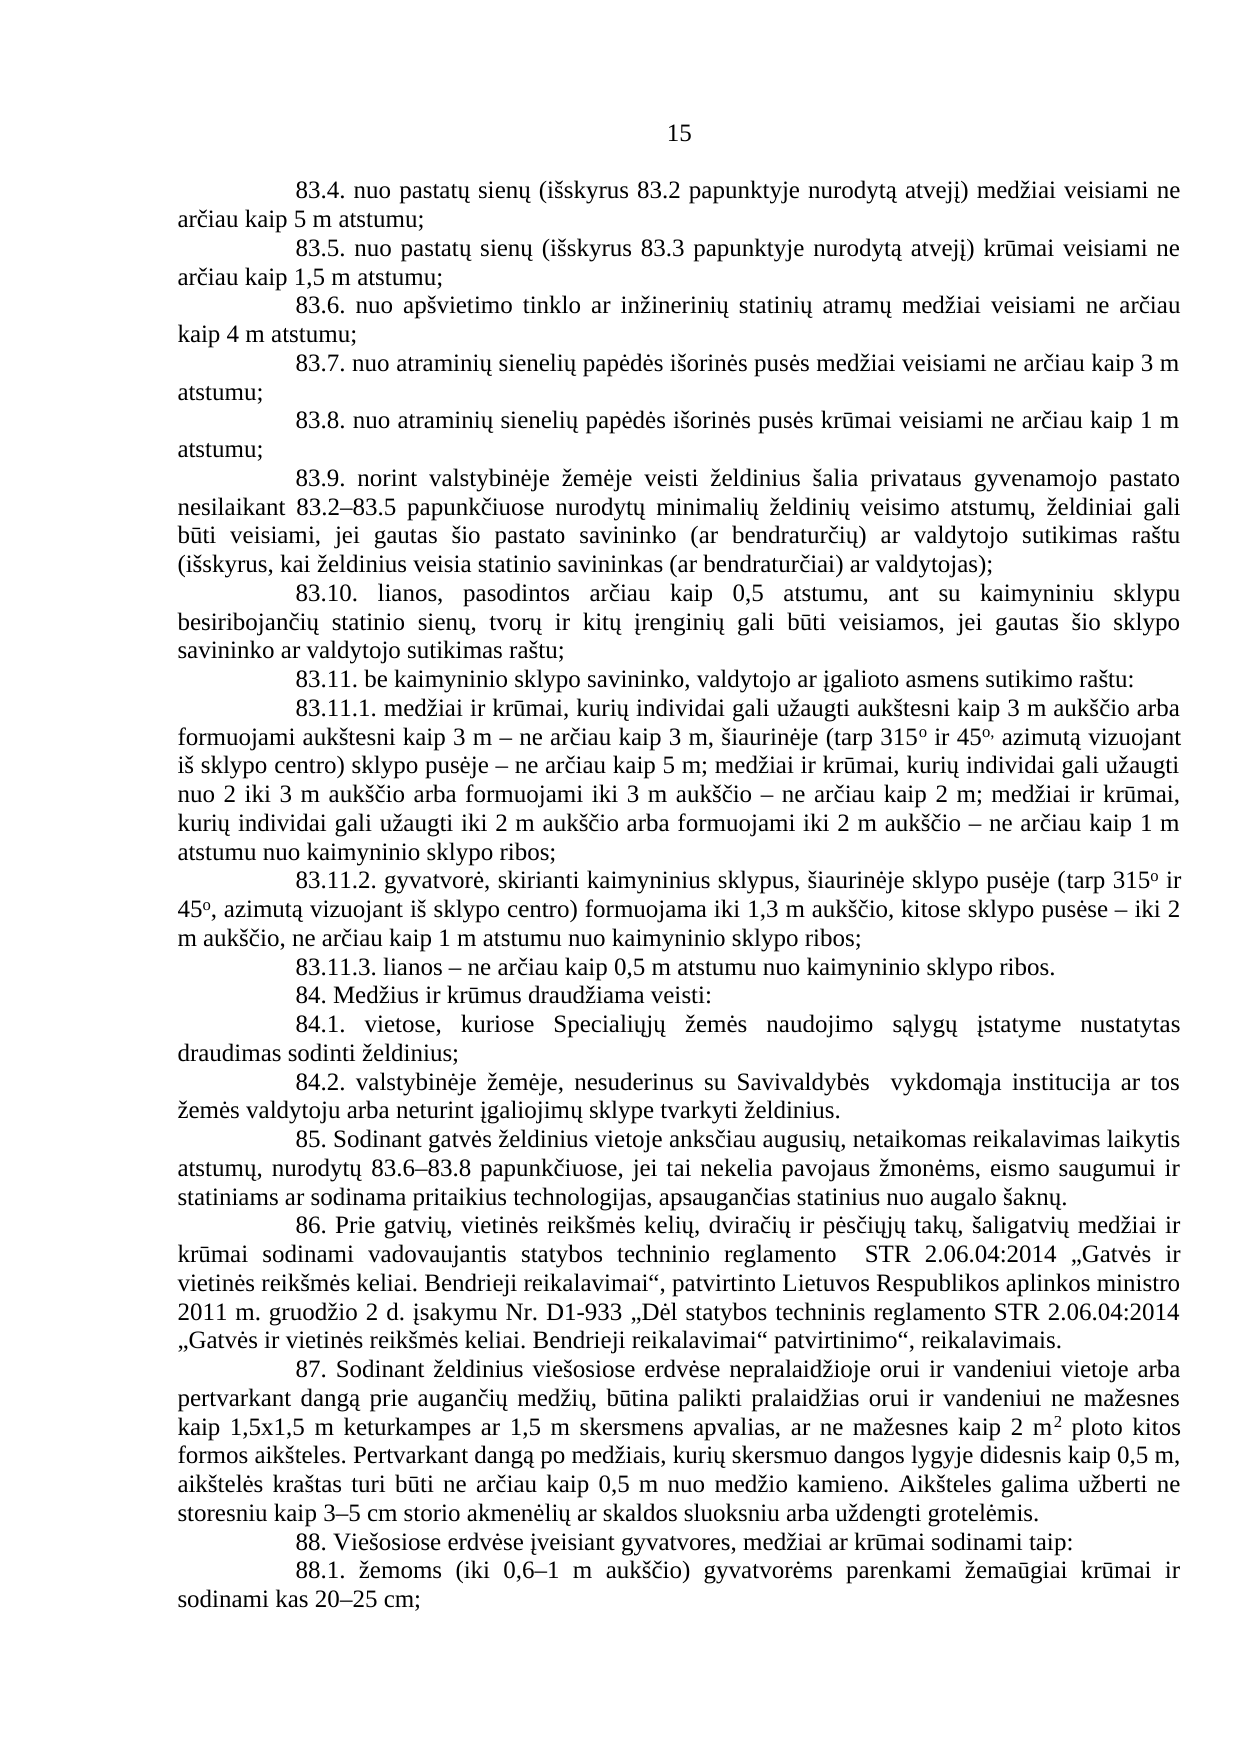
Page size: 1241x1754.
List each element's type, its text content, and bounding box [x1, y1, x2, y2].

text 84.1. vietose, kuriose Specialiųjų žemės naudojimo sąlygų įstatyme nustatytas draudimas sodinti želdinius; [177, 1009, 1181, 1067]
text 88. Viešosiose erdvėse įveisiant gyvatvores, medžiai ar krūmai sodinami taip: [177, 1527, 1181, 1556]
text 88.1. žemoms (iki 0,6–1 m aukščio) gyvatvorėms parenkami žemaūgiai krūmai ir sodinami kas 20–25 cm; [177, 1556, 1181, 1613]
text 86. Prie gatvių, vietinės reikšmės kelių, dviračių ir pėsčiųjų takų, šaligatvių medžiai ir krūmai sodinami vadovaujantis statybos techninio reglamento STR 2.06.04:2014 „Gatvės ir vietinės reikšmės keliai. Bendrieji reikalavimai“, patvirtinto Lietuvos Respublikos aplinkos ministro 2011 m. gruodžio 2 d. įsakymu Nr. D1-933 „Dėl statybos techninis reglamento STR 2.06.04:2014 „Gatvės ir vietinės reikšmės keliai. Bendrieji reikalavimai“ patvirtinimo“, reikalavimais. [177, 1211, 1181, 1354]
text 83.11.1. medžiai ir krūmai, kurių individai gali užaugti aukštesni kaip 3 m aukščio arba formuojami aukštesni kaip 3 m – ne arčiau kaip 3 m, šiaurinėje (tarp 315o ir 45o, azimutą vizuojant iš sklypo centro) sklypo pusėje – ne arčiau kaip 5 m; medžiai ir krūmai, kurių individai gali užaugti nuo 2 iki 3 m aukščio arba formuojami iki 3 m aukščio – ne arčiau kaip 2 m; medžiai ir krūmai, kurių individai gali užaugti iki 2 m aukščio arba formuojami iki 2 m aukščio – ne arčiau kaip 1 m atstumu nuo kaimyninio sklypo ribos; [177, 693, 1181, 866]
text 83.7. nuo atraminių sienelių papėdės išorinės pusės medžiai veisiami ne arčiau kaip 3 m atstumu; [177, 348, 1181, 406]
text 83.11. be kaimyninio sklypo savininko, valdytojo ar įgalioto asmens sutikimo raštu: [177, 664, 1181, 693]
text 83.10. lianos, pasodintos arčiau kaip 0,5 atstumu, ant su kaimyniniu sklypu besiribojančių statinio sienų, tvorų ir kitų įrenginių gali būti veisiamos, jei gautas šio sklypo savininko ar valdytojo sutikimas raštu; [177, 578, 1181, 664]
text 85. Sodinant gatvės želdinius vietoje anksčiau augusių, netaikomas reikalavimas laikytis atstumų, nurodytų 83.6–83.8 papunkčiuose, jei tai nekelia pavojaus žmonėms, eismo saugumui ir statiniams ar sodinama pritaikius technologijas, apsaugančias statinius nuo augalo šaknų. [177, 1124, 1181, 1211]
text 84. Medžius ir krūmus draudžiama veisti: [177, 981, 1181, 1009]
text 84.2. valstybinėje žemėje, nesuderinus su Savivaldybės vykdomąja institucija ar tos žemės valdytoju arba neturint įgaliojimų sklype tvarkyti želdinius. [177, 1067, 1181, 1124]
text 87. Sodinant želdinius viešosiose erdvėse nepralaidžioje orui ir vandeniui vietoje arba pertvarkant dangą prie augančių medžių, būtina palikti pralaidžias orui ir vandeniui ne mažesnes kaip 1,5x1,5 m keturkampes ar 1,5 m skersmens apvalias, ar ne mažesnes kaip 2 m2 ploto kitos formos aikšteles. Pertvarkant dangą po medžiais, kurių skersmuo dangos lygyje didesnis kaip 0,5 m, aikštelės kraštas turi būti ne arčiau kaip 0,5 m nuo medžio kamieno. Aikšteles galima užberti ne storesniu kaip 3–5 cm storio akmenėlių ar skaldos sluoksniu arba uždengti grotelėmis. [177, 1354, 1181, 1527]
text 83.9. norint valstybinėje žemėje veisti želdinius šalia privataus gyvenamojo pastato nesilaikant 83.2–83.5 papunkčiuose nurodytų minimalių želdinių veisimo atstumų, želdiniai gali būti veisiami, jei gautas šio pastato savininko (ar bendraturčių) ar valdytojo sutikimas raštu (išskyrus, kai želdinius veisia statinio savininkas (ar bendraturčiai) ar valdytojas); [177, 463, 1181, 578]
text 83.4. nuo pastatų sienų (išskyrus 83.2 papunktyje nurodytą atvejį) medžiai veisiami ne arčiau kaip 5 m atstumu; [177, 176, 1181, 233]
text 83.8. nuo atraminių sienelių papėdės išorinės pusės krūmai veisiami ne arčiau kaip 1 m atstumu; [177, 406, 1181, 463]
text 83.6. nuo apšvietimo tinklo ar inžinerinių statinių atramų medžiai veisiami ne arčiau kaip 4 m atstumu; [177, 291, 1181, 348]
text 83.5. nuo pastatų sienų (išskyrus 83.3 papunktyje nurodytą atvejį) krūmai veisiami ne arčiau kaip 1,5 m atstumu; [177, 233, 1181, 291]
text 83.11.2. gyvatvorė, skirianti kaimyninius sklypus, šiaurinėje sklypo pusėje (tarp 315o ir 45o, azimutą vizuojant iš sklypo centro) formuojama iki 1,3 m aukščio, kitose sklypo pusėse – iki 2 m aukščio, ne arčiau kaip 1 m atstumu nuo kaimyninio sklypo ribos; [177, 866, 1181, 952]
text 83.11.3. lianos – ne arčiau kaip 0,5 m atstumu nuo kaimyninio sklypo ribos. [177, 952, 1181, 981]
